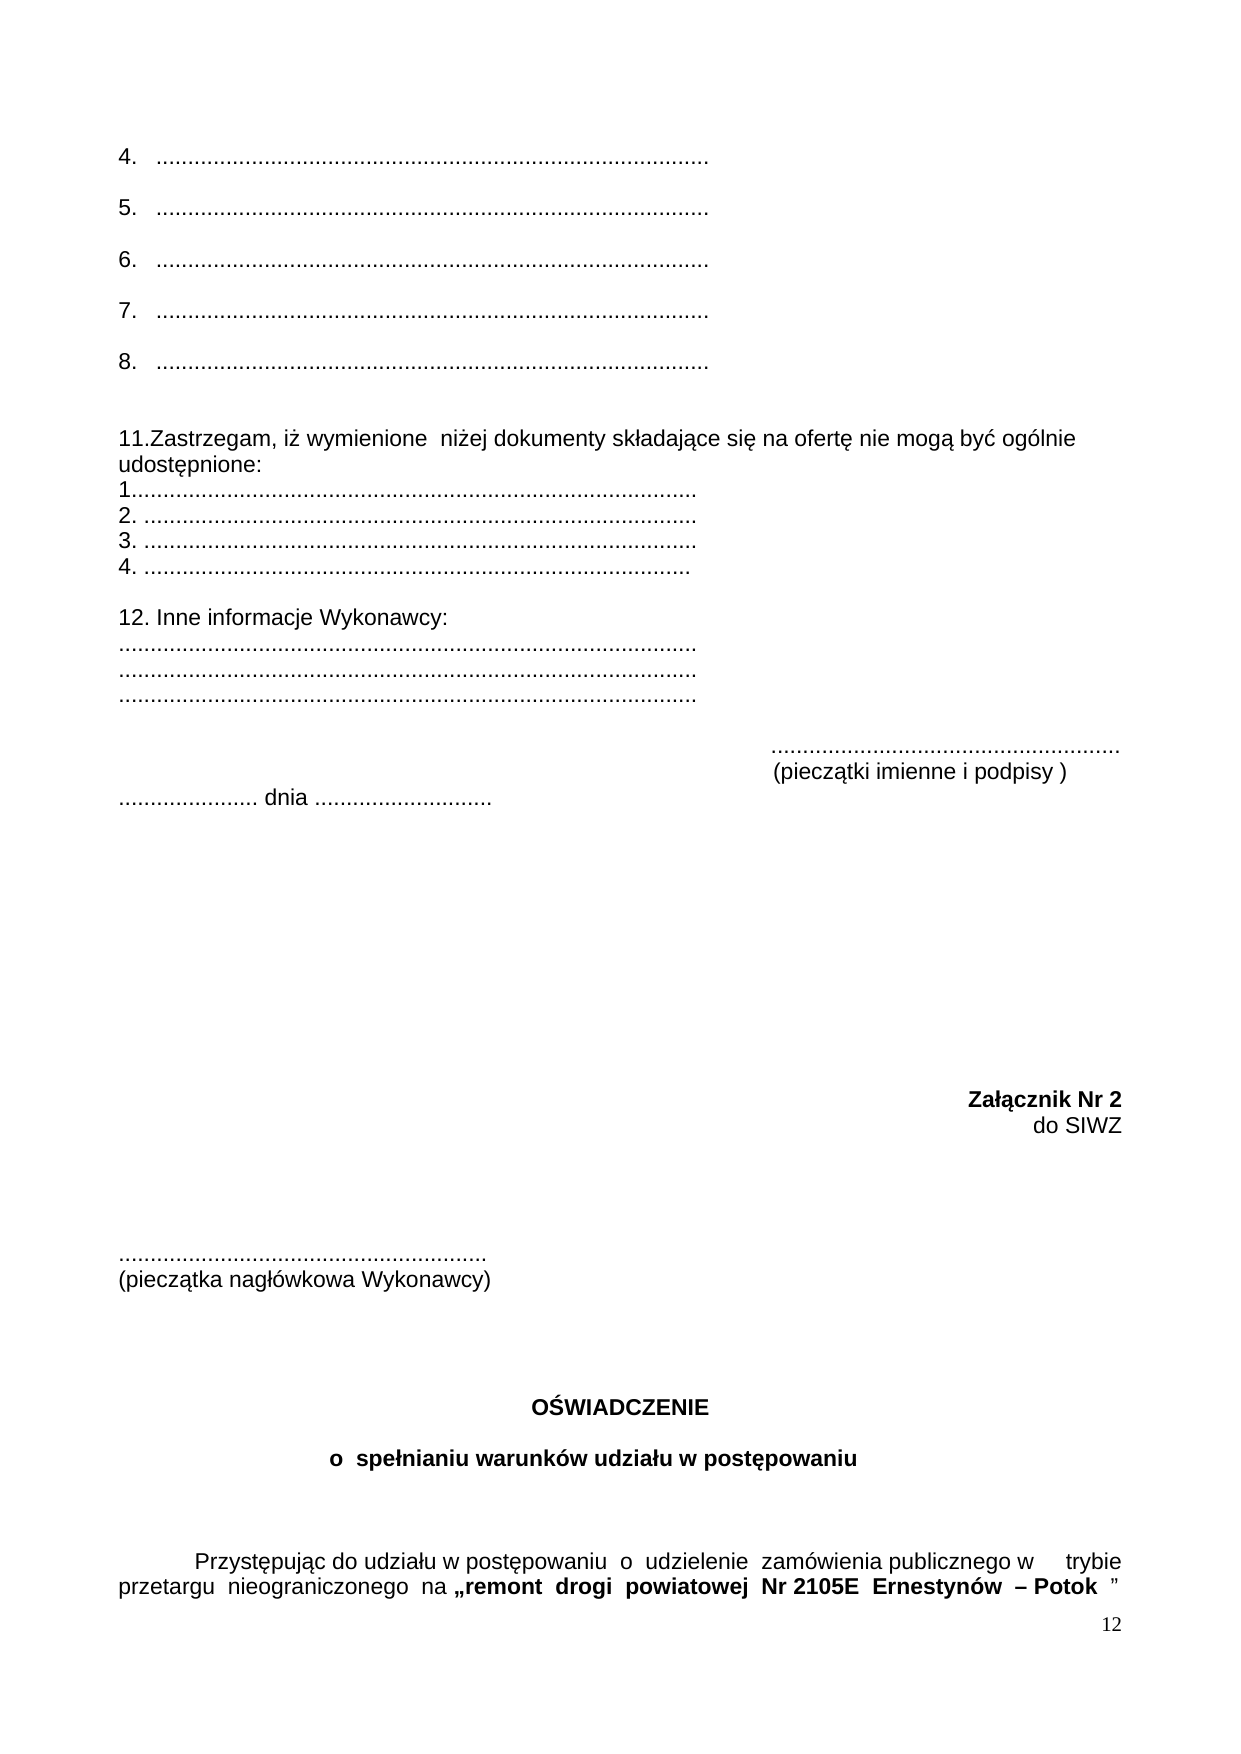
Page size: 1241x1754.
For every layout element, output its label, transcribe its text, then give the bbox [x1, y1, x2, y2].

list ....................................................................................... [118, 144, 1085, 169]
text ....................................................... [118, 733, 1121, 759]
text 4. ...................................................................................... [118, 554, 1085, 579]
text ........................................................................................... [118, 682, 1085, 707]
text 3. ....................................................................................... [118, 528, 1085, 554]
subtitle Przystępując do udziału w postępowaniu o udzielenie zamówienia publicznego w trybie przetargu nieograniczonego na „remont drogi powiatowej Nr 2105E Ernestynów – Potok ” [118, 1548, 1122, 1599]
text ........................................................................................... [118, 631, 1085, 656]
subtitle .......................................................... [118, 1241, 1122, 1266]
subtitle Załącznik Nr 2 [118, 1087, 1122, 1113]
subtitle do SIWZ [118, 1113, 1122, 1138]
text 1......................................................................................... [118, 477, 1085, 502]
text 12. Inne informacje Wykonawcy: [118, 605, 1085, 631]
list ....................................................................................... [118, 246, 1085, 272]
subtitle o spełnianiu warunków udziału w postępowaniu [329, 1446, 1122, 1471]
list ....................................................................................... [118, 349, 1085, 400]
text ........................................................................................... [118, 656, 1085, 682]
text ...................... dnia ............................ [118, 784, 1122, 810]
text 2. ....................................................................................... [118, 502, 1085, 528]
subtitle OŚWIADCZENIE [118, 1394, 1122, 1420]
text 11.Zastrzegam, iż wymienione niżej dokumenty składające się na ofertę nie mogą być ogólnie udostępnione: [118, 426, 1085, 477]
list ....................................................................................... [118, 297, 1085, 323]
subtitle (pieczątka nagłówkowa Wykonawcy) [118, 1266, 1122, 1292]
text (pieczątki imienne i podpisy ) [620, 759, 1122, 784]
list ....................................................................................... [118, 195, 1085, 221]
